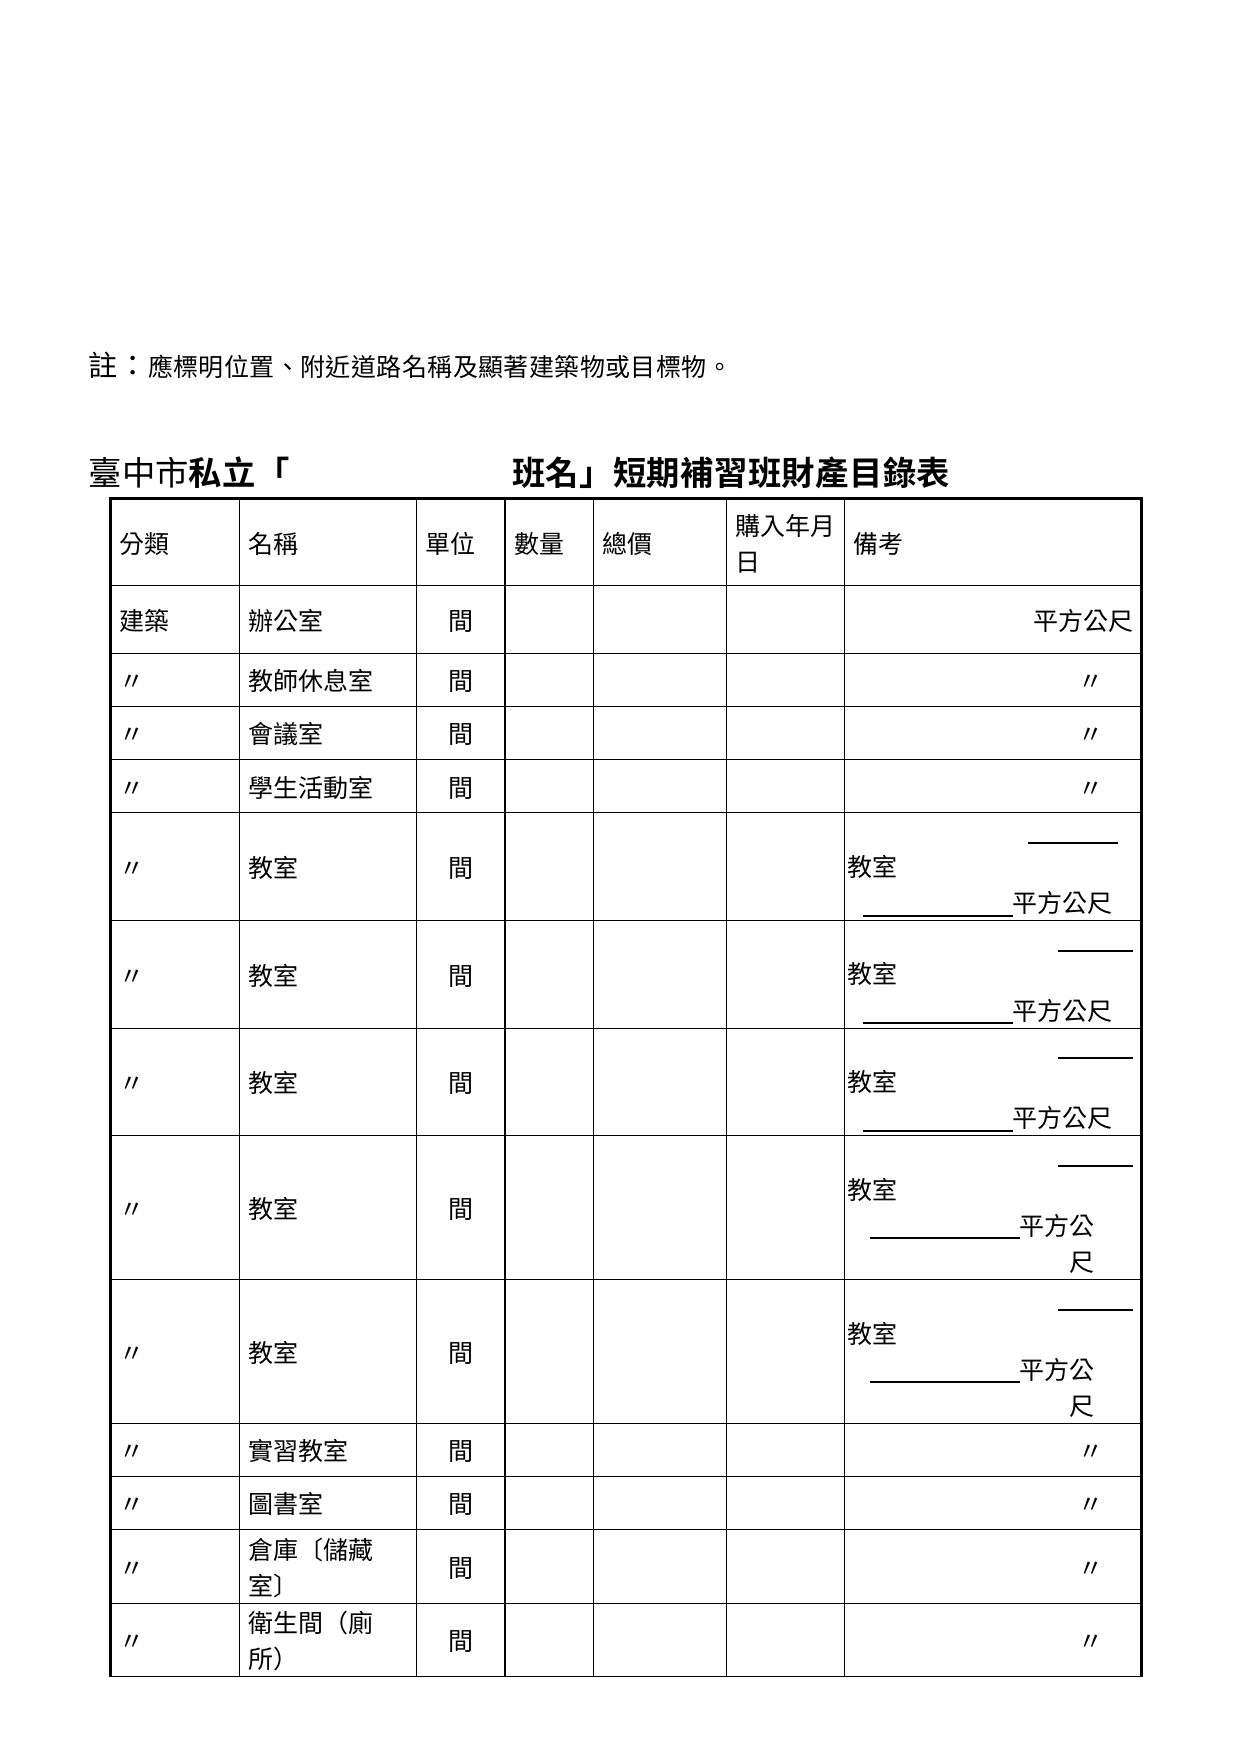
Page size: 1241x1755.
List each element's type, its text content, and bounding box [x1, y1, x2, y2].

table_cell [506, 1424, 593, 1476]
table_cell [594, 707, 726, 759]
table_cell [727, 1477, 844, 1529]
table_cell 教室 [240, 813, 416, 920]
table_cell 〃 [112, 813, 239, 920]
table_cell 〃 [112, 1530, 239, 1603]
table_cell [506, 1530, 593, 1603]
table_cell [594, 1530, 726, 1603]
table_cell [727, 1280, 844, 1423]
table_cell [594, 1424, 726, 1476]
table_cell [727, 1136, 844, 1279]
table_cell [506, 813, 593, 920]
table_cell 〃 [112, 654, 239, 706]
table_cell 教室 平方公尺 [845, 1280, 1140, 1423]
table_cell 會議室 [240, 707, 416, 759]
table_cell 衛生間（廁所） [240, 1604, 416, 1676]
table_cell [594, 586, 726, 653]
table_cell 辦公室 [240, 586, 416, 653]
table_cell [506, 586, 593, 653]
table_cell 教室 平方公尺 [845, 1029, 1140, 1135]
table_cell [727, 586, 844, 653]
table_cell 教室 [240, 1136, 416, 1279]
table_cell 〃 [112, 921, 239, 1027]
table_cell [594, 1477, 726, 1529]
table_cell 平方公尺 [845, 586, 1140, 653]
table_cell [727, 1424, 844, 1476]
table_cell [506, 1280, 593, 1423]
table_cell 間 [417, 654, 504, 706]
table_cell 間 [417, 707, 504, 759]
table_header 數量 [506, 500, 593, 585]
table_cell 教室 平方公尺 [845, 1136, 1140, 1279]
table_header 單位 [417, 500, 504, 585]
table_cell 〃 [845, 1530, 1140, 1603]
table_cell 圖書室 [240, 1477, 416, 1529]
table_cell 間 [417, 586, 504, 653]
table_header 總價 [594, 500, 726, 585]
table_header 購入年月日 [727, 500, 844, 585]
text 臺中市私立「 班名」短期補習班財產目錄表 [89, 441, 1118, 497]
table_cell 〃 [112, 1424, 239, 1476]
table_cell 〃 [845, 760, 1140, 812]
table_cell 〃 [845, 1604, 1140, 1676]
table_header 分類 [112, 500, 239, 585]
table_cell [727, 813, 844, 920]
table_cell 間 [417, 813, 504, 920]
table_header 備考 [845, 500, 1140, 585]
table_cell 〃 [112, 1136, 239, 1279]
table_cell [506, 1604, 593, 1676]
table_cell [506, 1477, 593, 1529]
table_cell 實習教室 [240, 1424, 416, 1476]
table_cell 〃 [112, 760, 239, 812]
table_cell 教師休息室 [240, 654, 416, 706]
table_cell [594, 1604, 726, 1676]
table_cell [506, 707, 593, 759]
table_cell [727, 707, 844, 759]
table_cell 建築 [112, 586, 239, 653]
table_cell 〃 [845, 707, 1140, 759]
table_cell [594, 760, 726, 812]
table_cell 間 [417, 1530, 504, 1603]
table_cell [506, 760, 593, 812]
table_cell [727, 1604, 844, 1676]
table_cell [506, 654, 593, 706]
table_cell 〃 [845, 1477, 1140, 1529]
table_cell [506, 921, 593, 1027]
table_cell [506, 1029, 593, 1135]
table_cell 間 [417, 1280, 504, 1423]
table_cell [506, 1136, 593, 1279]
table_cell 教室 [240, 1029, 416, 1135]
table_cell 〃 [845, 1424, 1140, 1476]
table_cell [594, 1029, 726, 1135]
table_cell 〃 [112, 1477, 239, 1529]
table_cell [727, 921, 844, 1027]
table_cell 教室 平方公尺 [845, 921, 1140, 1027]
table_cell 〃 [112, 1280, 239, 1423]
table_cell 倉庫〔儲藏室〕 [240, 1530, 416, 1603]
table_cell [594, 1280, 726, 1423]
table_cell 間 [417, 1136, 504, 1279]
text 註：應標明位置、附近道路名稱及顯著建築物或目標物。 [89, 342, 1176, 384]
table_cell 間 [417, 760, 504, 812]
table_cell 學生活動室 [240, 760, 416, 812]
table_cell 〃 [112, 1604, 239, 1676]
table_header 名稱 [240, 500, 416, 585]
table_cell 間 [417, 1604, 504, 1676]
table_cell [727, 1530, 844, 1603]
table_cell 間 [417, 1424, 504, 1476]
table_cell 〃 [112, 707, 239, 759]
table_cell 間 [417, 921, 504, 1027]
table_cell 教室 [240, 921, 416, 1027]
table_cell [727, 1029, 844, 1135]
table_cell [594, 1136, 726, 1279]
table_cell [594, 654, 726, 706]
table_cell 教室 平方公尺 [845, 813, 1140, 920]
table_cell [594, 921, 726, 1027]
table_cell [727, 654, 844, 706]
table_cell [594, 813, 726, 920]
table_cell [727, 760, 844, 812]
table_cell 間 [417, 1477, 504, 1529]
table_cell 教室 [240, 1280, 416, 1423]
table_cell 間 [417, 1029, 504, 1135]
table_cell 〃 [112, 1029, 239, 1135]
table_cell 〃 [845, 654, 1140, 706]
